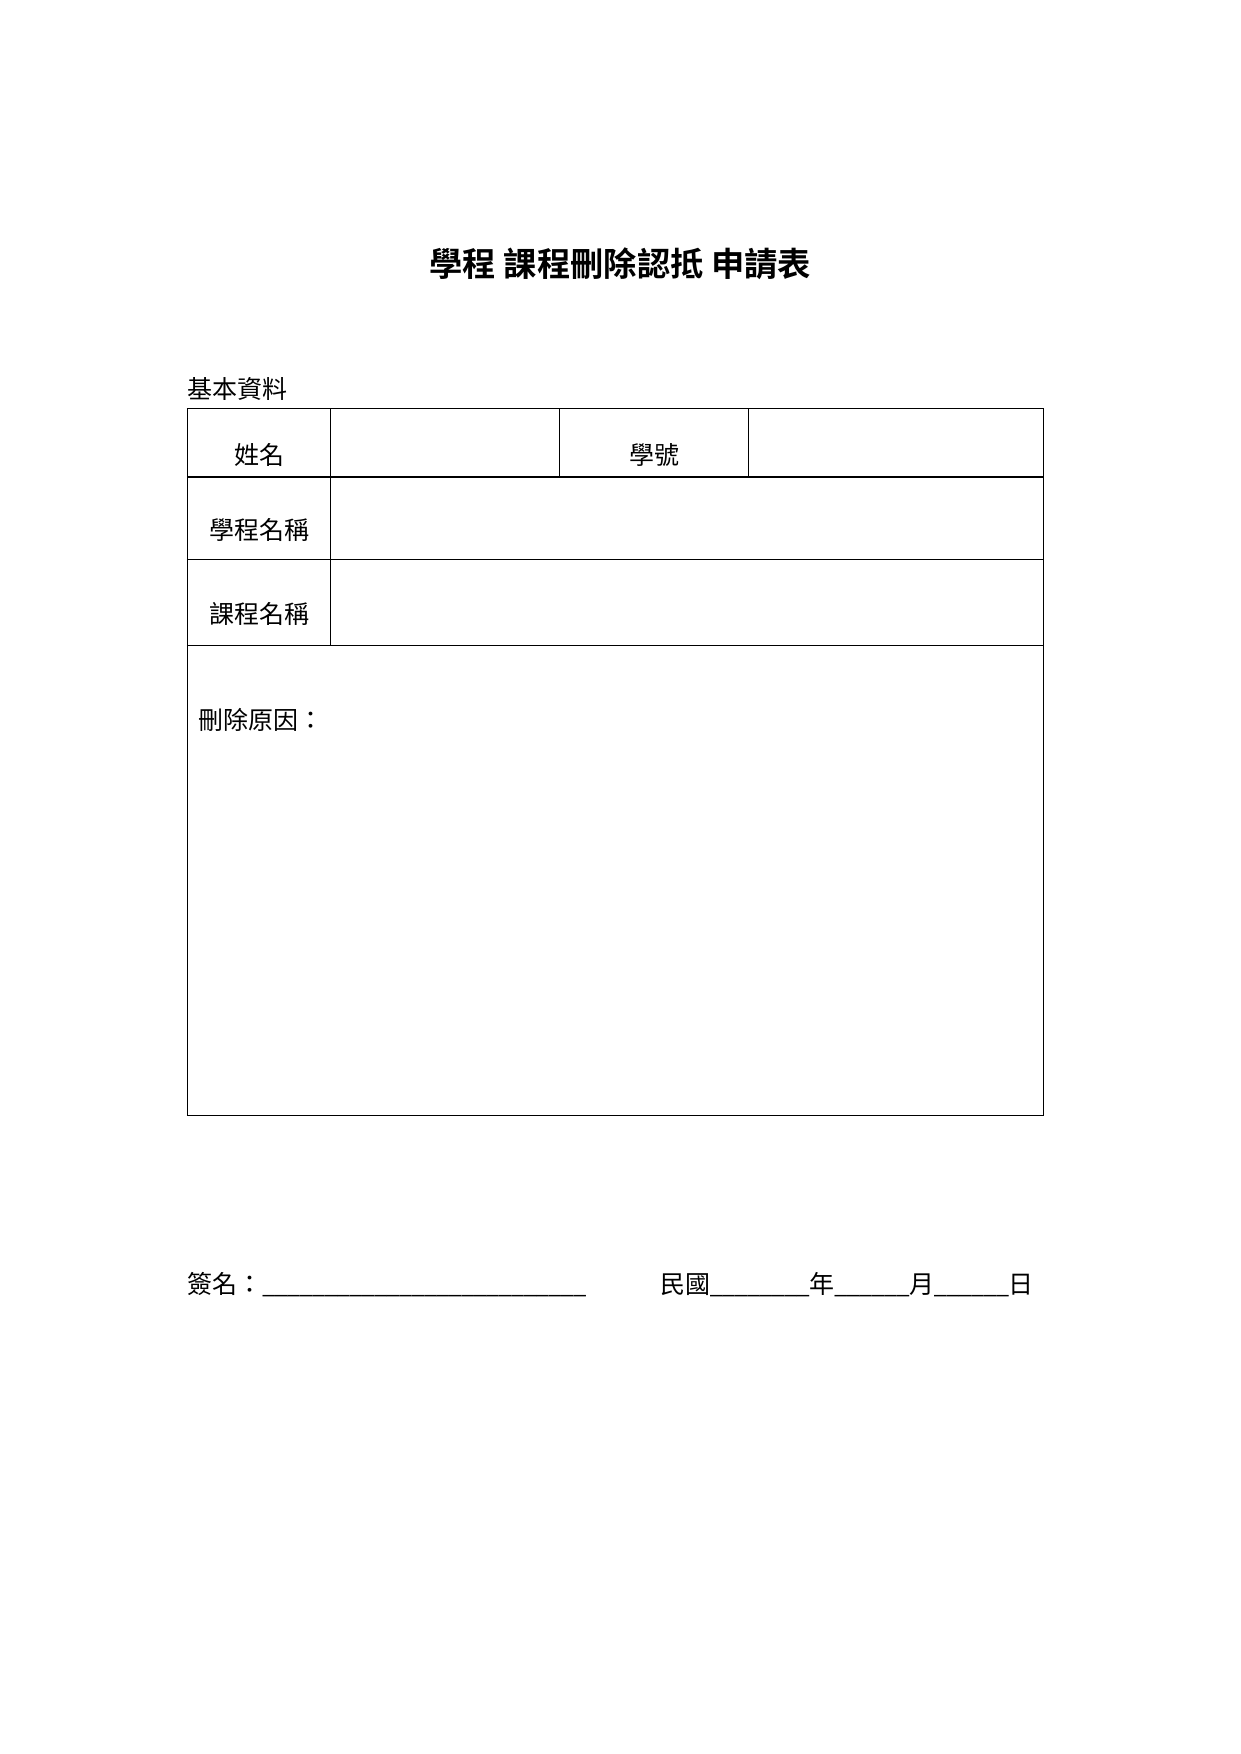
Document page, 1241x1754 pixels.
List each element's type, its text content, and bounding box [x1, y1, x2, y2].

table_header [749, 409, 1043, 476]
table_cell 課程名稱 [188, 560, 330, 645]
text 基本資料 [187, 346, 1053, 408]
table_header 姓名 [188, 409, 330, 476]
table_cell 刪除原因： [188, 646, 1043, 1114]
table_cell 學程名稱 [188, 478, 330, 559]
text 簽名：__________________________ 民國________年______月______日 [187, 1241, 1053, 1303]
table_cell [331, 478, 1043, 559]
table_header [331, 409, 559, 476]
table_cell [331, 560, 1043, 645]
text 學程 課程刪除認抵 申請表 [187, 221, 1053, 283]
table_header 學號 [560, 409, 748, 476]
